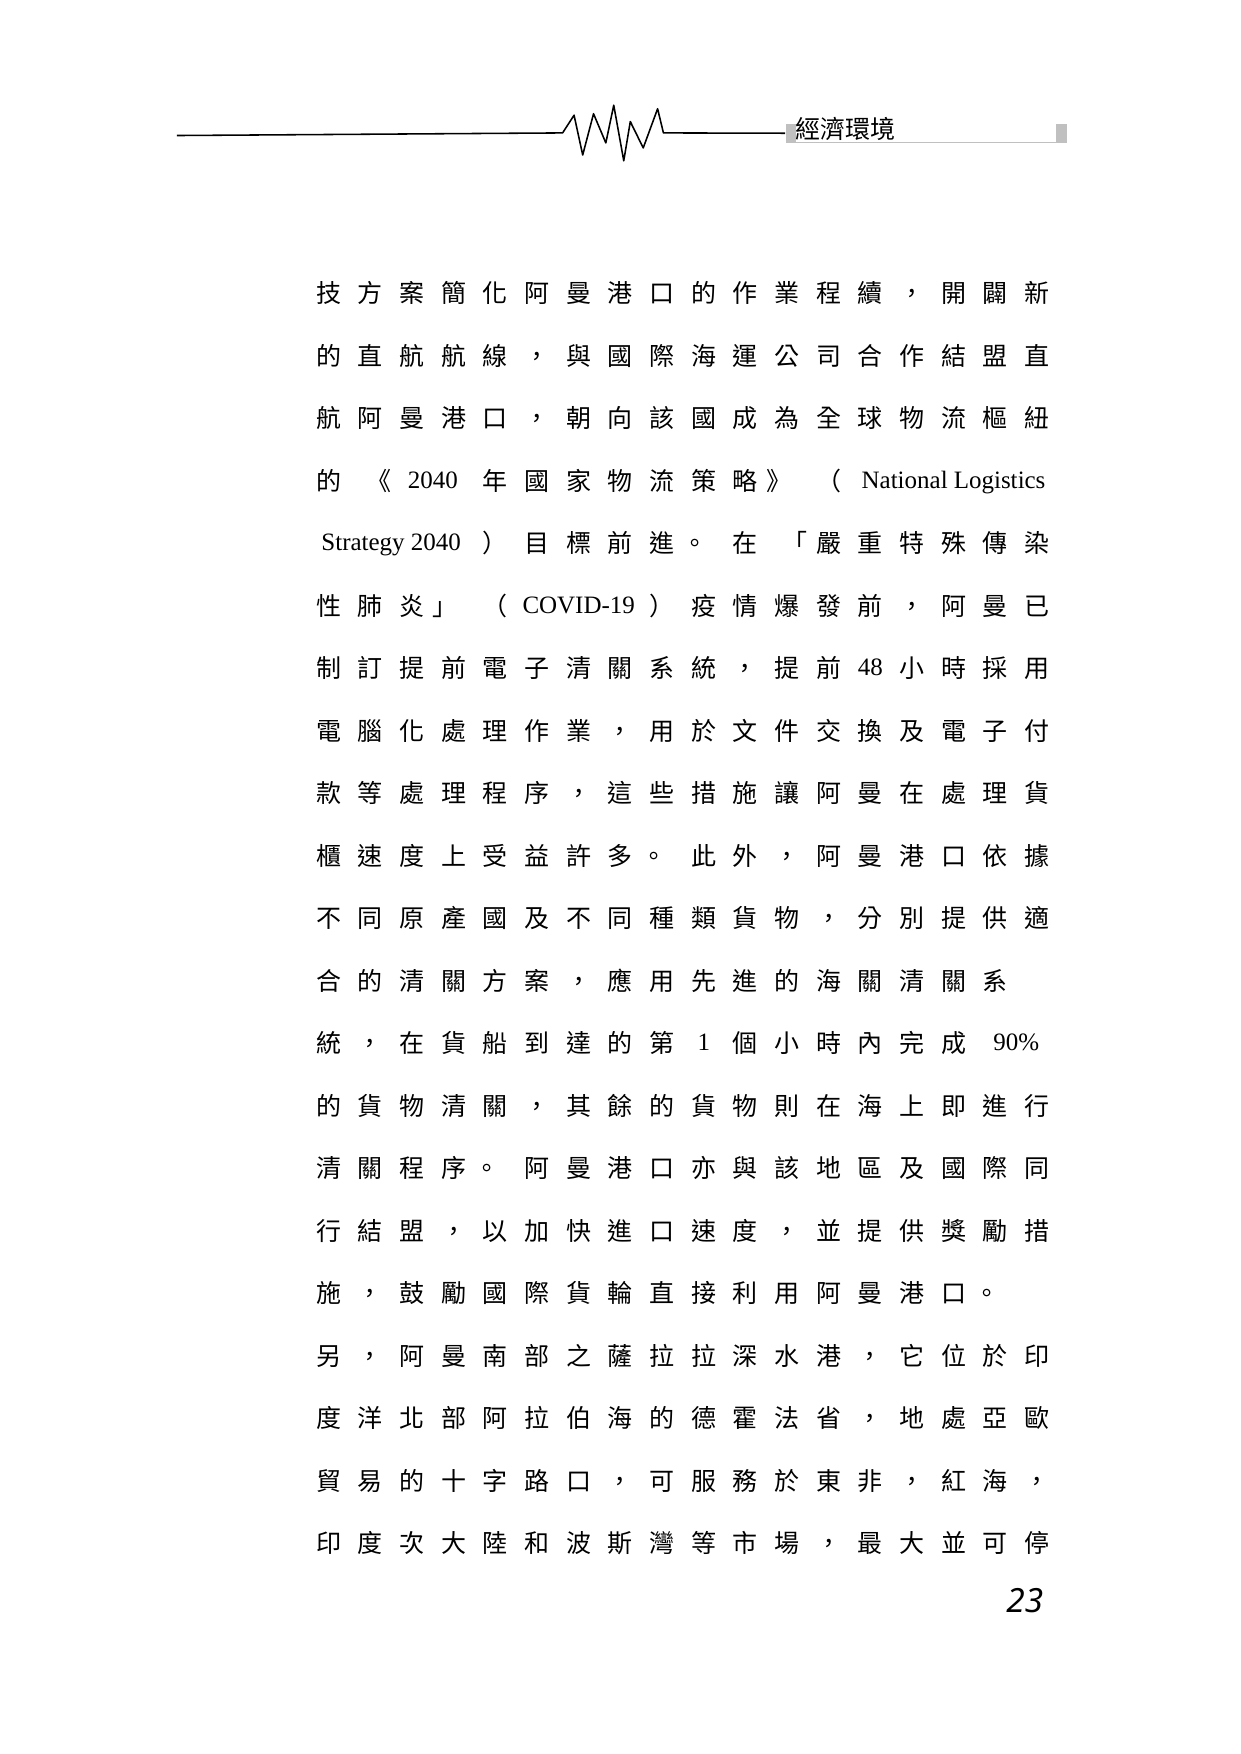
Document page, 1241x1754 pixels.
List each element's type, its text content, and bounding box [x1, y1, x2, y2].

text 技方案簡化阿曼港口的作業程續，開闢新的直航航線，與國際海運公司合作結盟直航阿曼港口，朝向該國成為全球物流樞紐的《2040年國家物流策略》（National Logistics Strategy 2040）目標前進。在「嚴重特殊傳染性肺炎」（COVID-19）疫情爆發前，阿曼已制訂提前電子清關系統，提前48小時採用電腦化處理作業，用於文件交換及電子付款等處理程序，這些措施讓阿曼在處理貨櫃速度上受益許多。此外，阿曼港口依據不同原產國及不同種類貨物，分別提供適合的清關方案，應用先進的海關清關系統，在貨船到達的第1個小時內完成90%的貨物清關，其餘的貨物則在海上即進行清關程序。阿曼港口亦與該地區及國際同行結盟，以加快進口速度，並提供獎勵措施，鼓勵國際貨輪直接利用阿曼港口。另，阿曼南部之薩拉拉深水港，它位於印度洋北部阿拉伯海的德霍法省，地處亞歐貿易的十字路口，可服務於東非，紅海，印度次大陸和波斯灣等市場，最大並可停 [207, 250, 1058, 1563]
